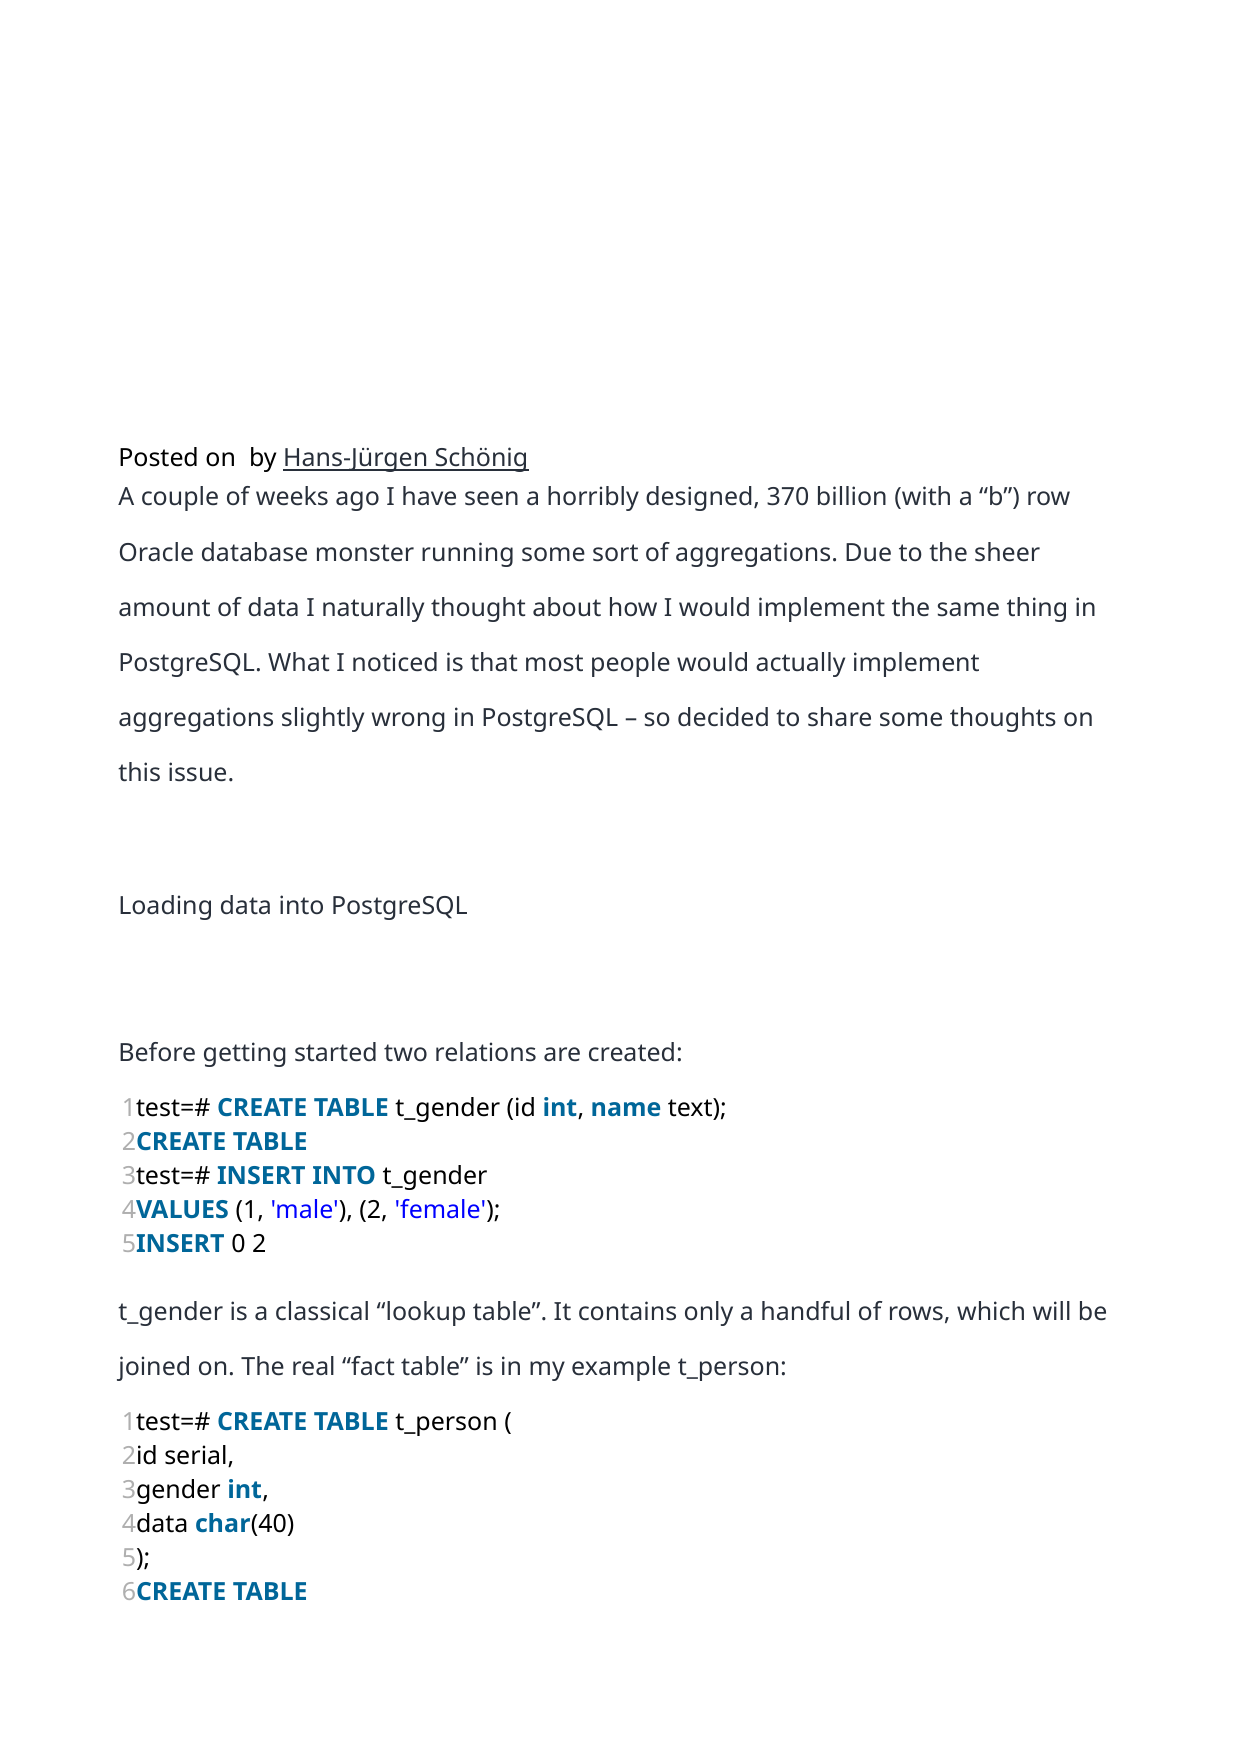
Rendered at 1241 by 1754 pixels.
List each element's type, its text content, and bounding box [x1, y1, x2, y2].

table_header 1 2 3 4 5 [118, 1090, 136, 1260]
text Posted on by Hans-Jürgen Schönig [118, 440, 1122, 474]
subtitle POSTGRESQL: SPEEDING UP GROUP BY AND JOINS [118, 118, 1122, 331]
table_header 1 2 3 4 5 6 [118, 1403, 136, 1608]
subtitle Loading data into PostgreSQL [118, 888, 1122, 922]
text Before getting started two relations are created: [118, 1035, 1122, 1069]
table_header test=# CREATE TABLE t_gender (id int, name text); CREATE TABLE test=# INSERT INTO t_gender VALUES (1, 'male'), (2, 'female'); INSERT 0 2 [136, 1090, 885, 1260]
text t_gender is a classical “lookup table”. It contains only a handful of rows, which will be joined on. The real “fact table” is in my example t_person: [118, 1293, 1122, 1382]
table_header test=# CREATE TABLE t_person ( id serial, gender int, data char(40) ); CREATE TABLE [136, 1403, 595, 1608]
text A couple of weeks ago I have seen a horribly designed, 370 billion (with a “b”) row Oracle database monster running some sort of aggregations. Due to the sheer amount of data I naturally thought about how I would implement the same thing in PostgreSQL. What I noticed is that most people would actually implement aggregations slightly wrong in PostgreSQL – so decided to share some thoughts on this issue. [118, 479, 1122, 789]
